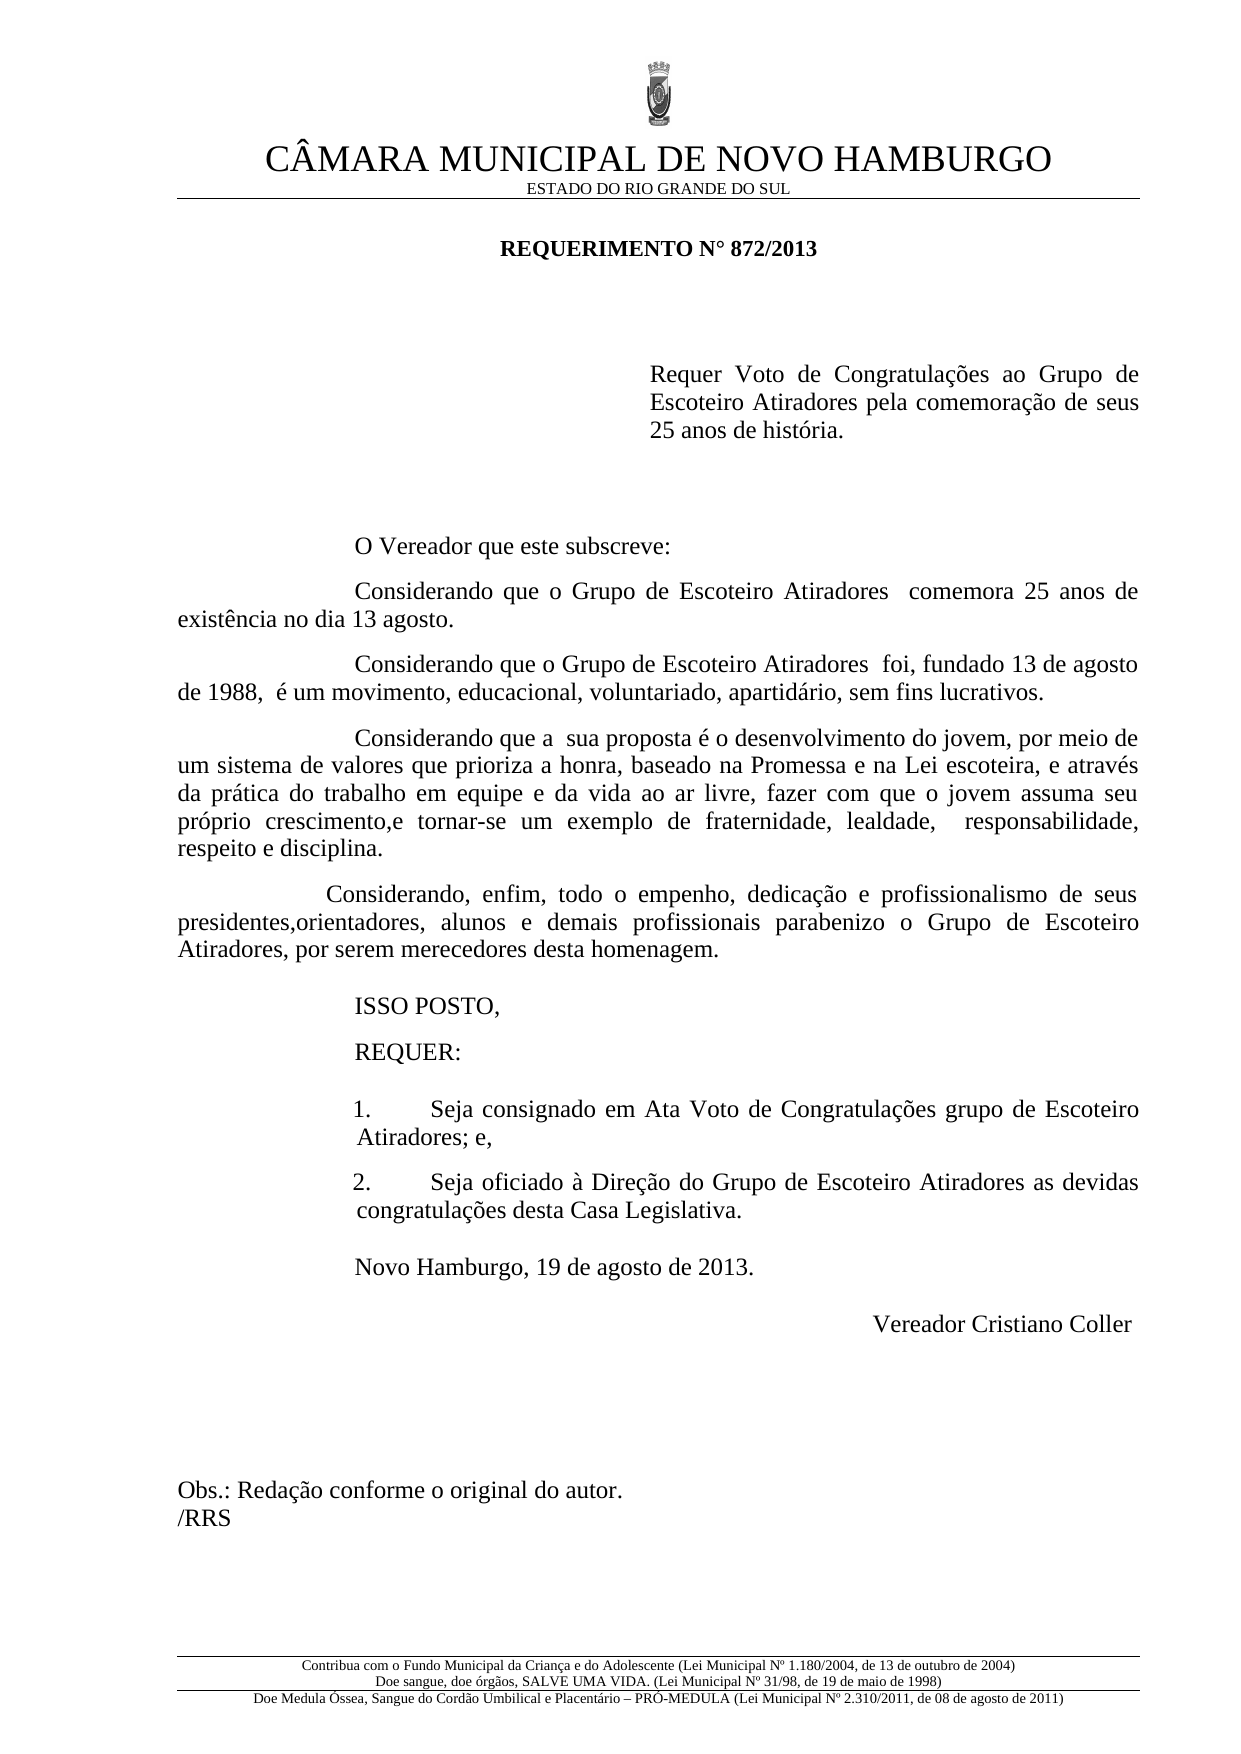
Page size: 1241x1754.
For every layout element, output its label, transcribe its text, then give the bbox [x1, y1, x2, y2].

text REQUER: [177, 1038, 1140, 1066]
text Considerando que o Grupo de Escoteiro Atiradores comemora 25 anos de existência no dia 13 agosto. [177, 577, 1140, 633]
text 1. Seja consignado em Ata Voto de Congratulações grupo de Escoteiro Atiradores; e, [352, 1095, 1140, 1151]
title REQUERIMENTO N° 872/2013 [177, 236, 1140, 261]
text Obs.: Redação conforme o original do autor. [177, 1477, 1140, 1504]
text Vereador Cristiano Coller [177, 1310, 1140, 1338]
text Novo Hamburgo, 19 de agosto de 2013. [177, 1253, 1140, 1281]
text Considerando que o Grupo de Escoteiro Atiradores foi, fundado 13 de agosto de 1988, é um movimento, educacional, voluntariado, apartidário, sem fins lucrativos. [177, 651, 1140, 706]
text Considerando que a sua proposta é o desenvolvimento do jovem, por meio de um sistema de valores que prioriza a honra, baseado na Promessa e na Lei escoteira, e através da prática do trabalho em equipe e da vida ao ar livre, fazer com que o jovem assuma seu próprio crescimento,e tornar-se um exemplo de fraternidade, lealdade, responsabilidade, respeito e disciplina. [177, 724, 1140, 862]
text O Vereador que este subscreve: [177, 532, 1140, 560]
text ISSO POSTO, [177, 992, 1140, 1020]
text Requer Voto de Congratulações ao Grupo de Escoteiro Atiradores pela comemoração de seus 25 anos de história. [649, 360, 1140, 443]
text /RRS [177, 1504, 1140, 1532]
text 2. Seja oficiado à Direção do Grupo de Escoteiro Atiradores as devidas congratulações desta Casa Legislativa. [352, 1168, 1140, 1224]
text Considerando, enfim, todo o empenho, dedicação e profissionalismo de seus presidentes,orientadores, alunos e demais profissionais parabenizo o Grupo de Escoteiro Atiradores, por serem merecedores desta homenagem. [177, 880, 1140, 963]
